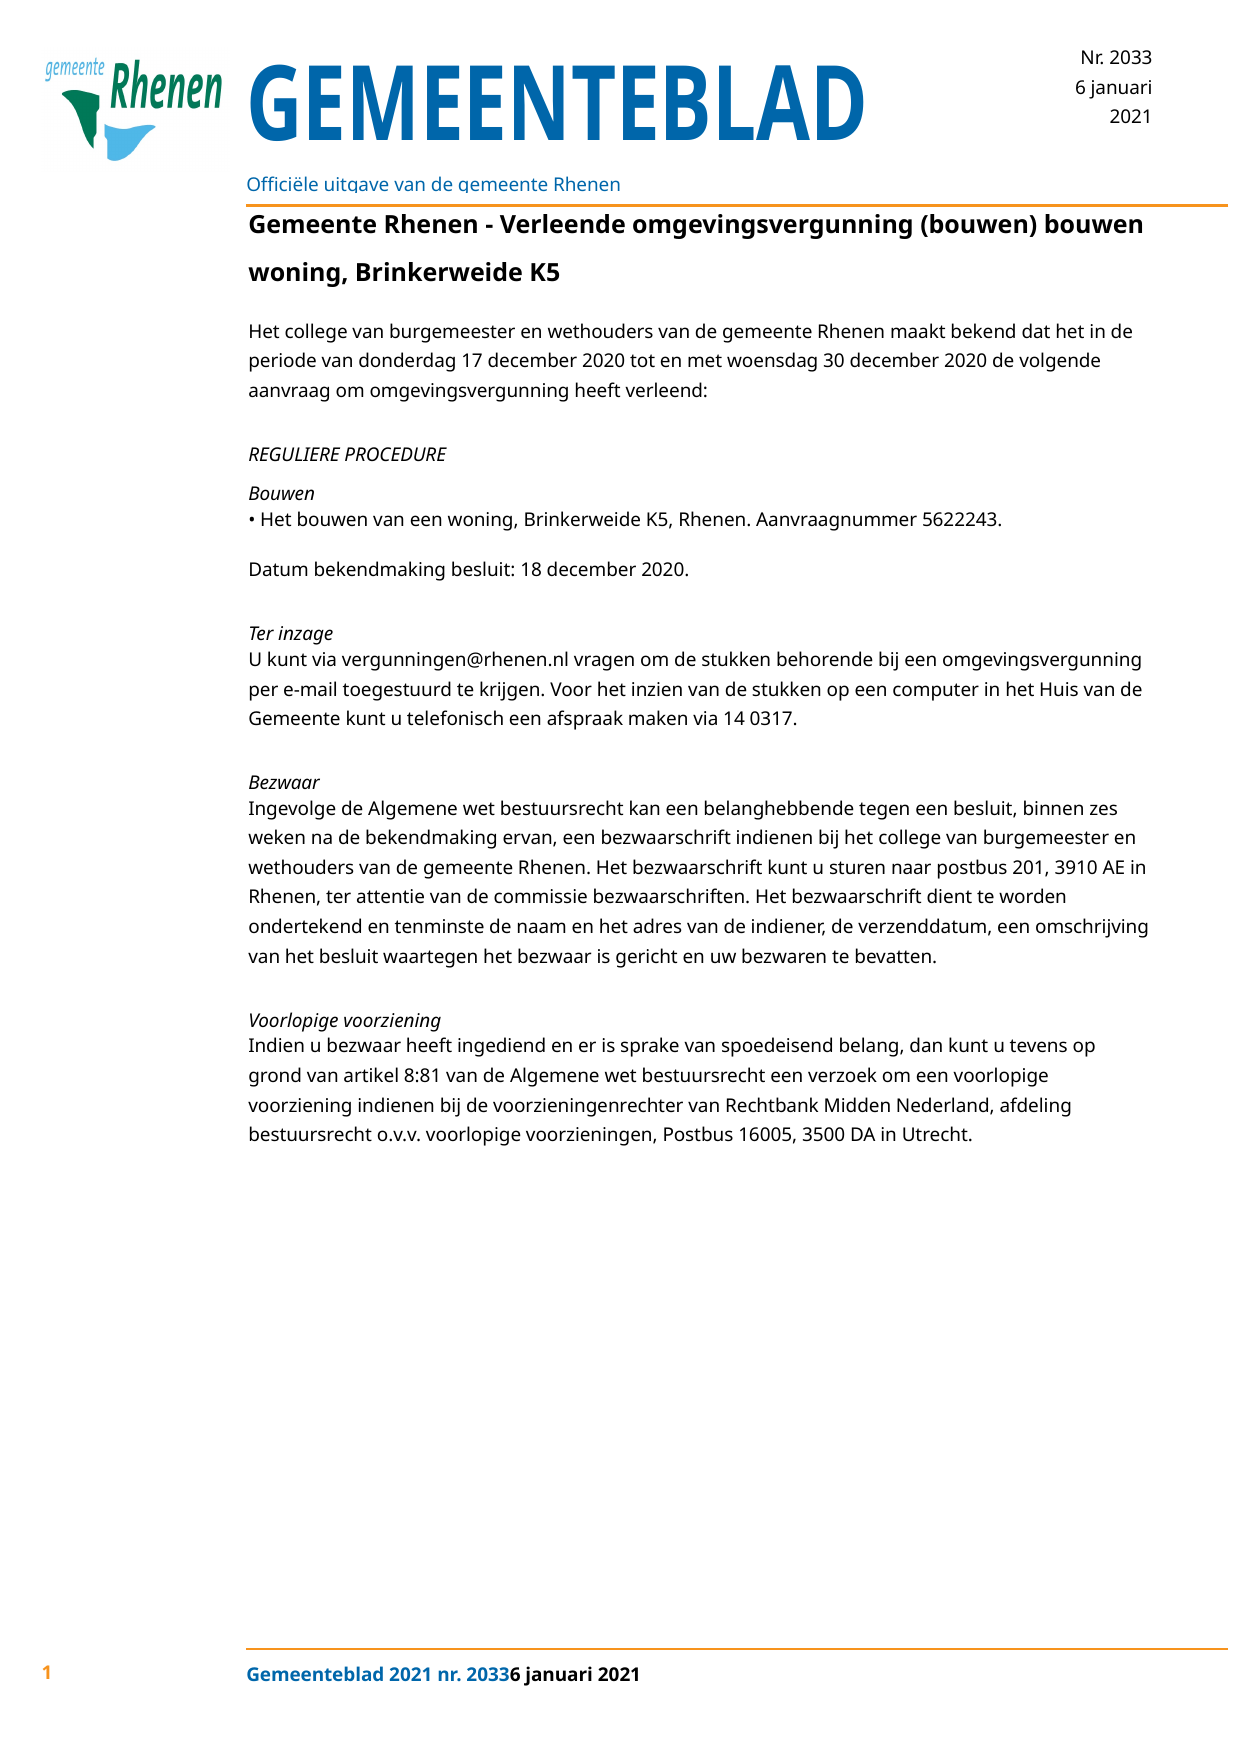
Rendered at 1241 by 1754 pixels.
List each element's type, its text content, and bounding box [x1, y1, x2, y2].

picture [41, 47, 231, 172]
text • Het bouwen van een woning, Brinkerweide K5, Rhenen. Aanvraagnummer 5622243. [248, 506, 1152, 532]
text Datum bekendmaking besluit: 18 december 2020. [248, 556, 1152, 582]
text Ter inzage [248, 620, 1152, 646]
text Indien u bezwaar heeft ingediend en er is sprake van spoedeisend belang, dan kunt u tevens op grond van artikel 8:81 van de Algemene wet bestuursrecht een verzoek om een voorlopige voorziening indienen bij de voorzieningenrechter van Rechtbank Midden Nederland, afdeling bestuursrecht o.v.v. voorlopige voorzieningen, Postbus 16005, 3500 DA in Utrecht. [248, 1033, 1152, 1147]
text Het college van burgemeester en wethouders van de gemeente Rhenen maakt bekend dat het in de periode van donderdag 17 december 2020 tot en met woensdag 30 december 2020 de volgende aanvraag om omgevingsvergunning heeft verleend: [248, 318, 1152, 403]
text Voorlopige voorziening [248, 1007, 1152, 1033]
text Gemeente Rhenen - Verleende omgevingsvergunning (bouwen) bouwen woning, Brinkerweide K5 [248, 207, 1152, 288]
text Bouwen [248, 480, 1152, 506]
text Bezwaar [248, 769, 1152, 795]
text REGULIERE PROCEDURE [248, 441, 1152, 467]
text U kunt via vergunningen@rhenen.nl vragen om de stukken behorende bij een omgevingsvergunning per e-mail toegestuurd te krijgen. Voor het inzien van de stukken op een computer in het Huis van de Gemeente kunt u telefonisch een afspraak maken via 14 0317. [248, 646, 1152, 731]
text Ingevolge de Algemene wet bestuursrecht kan een belanghebbende tegen een besluit, binnen zes weken na de bekendmaking ervan, een bezwaarschrift indienen bij het college van burgemeester en wethouders van de gemeente Rhenen. Het bezwaarschrift kunt u sturen naar postbus 201, 3910 AE in Rhenen, ter attentie van de commissie bezwaarschriften. Het bezwaarschrift dient te worden ondertekend en tenminste de naam en het adres van de indiener, de verzenddatum, een omschrijving van het besluit waartegen het bezwaar is gericht en uw bezwaren te bevatten. [248, 795, 1152, 969]
